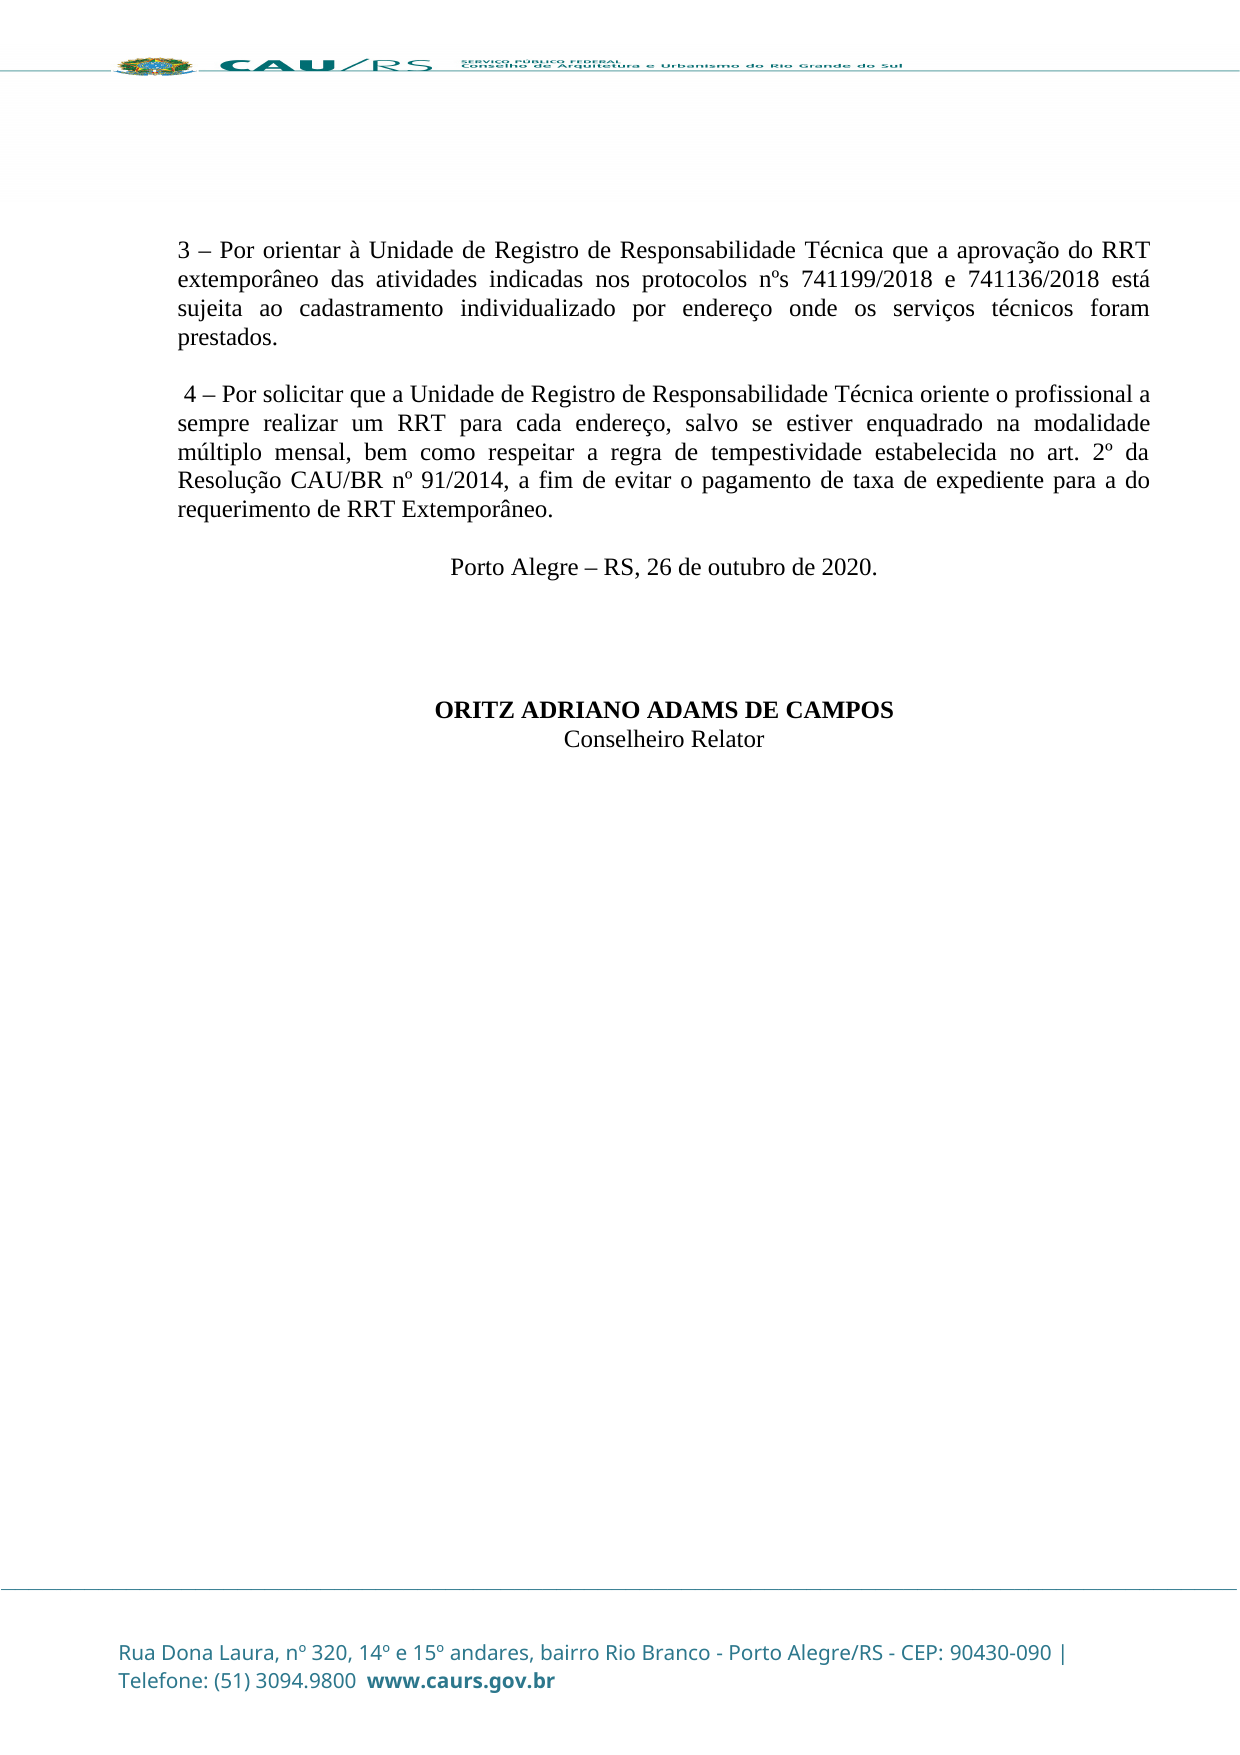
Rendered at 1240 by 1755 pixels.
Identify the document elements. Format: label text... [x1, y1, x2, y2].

text Porto Alegre – RS, 26 de outubro de 2020. [177, 552, 1151, 581]
text 3 – Por orientar à Unidade de Registro de Responsabilidade Técnica que a aprovação do RRT extemporâneo das atividades indicadas nos protocolos nºs 741199/2018 e 741136/2018 está sujeita ao cadastramento individualizado por endereço onde os serviços técnicos foram prestados. [177, 236, 1151, 351]
text 4 – Por solicitar que a Unidade de Registro de Responsabilidade Técnica oriente o profissional a sempre realizar um RRT para cada endereço, salvo se estiver enquadrado na modalidade múltiplo mensal, bem como respeitar a regra de tempestividade estabelecida no art. 2º da Resolução CAU/BR nº 91/2014, a fim de evitar o pagamento de taxa de expediente para a do requerimento de RRT Extemporâneo. [177, 379, 1151, 523]
text ORITZ ADRIANO ADAMS DE CAMPOS [177, 696, 1151, 724]
text Conselheiro Relator [177, 724, 1151, 753]
